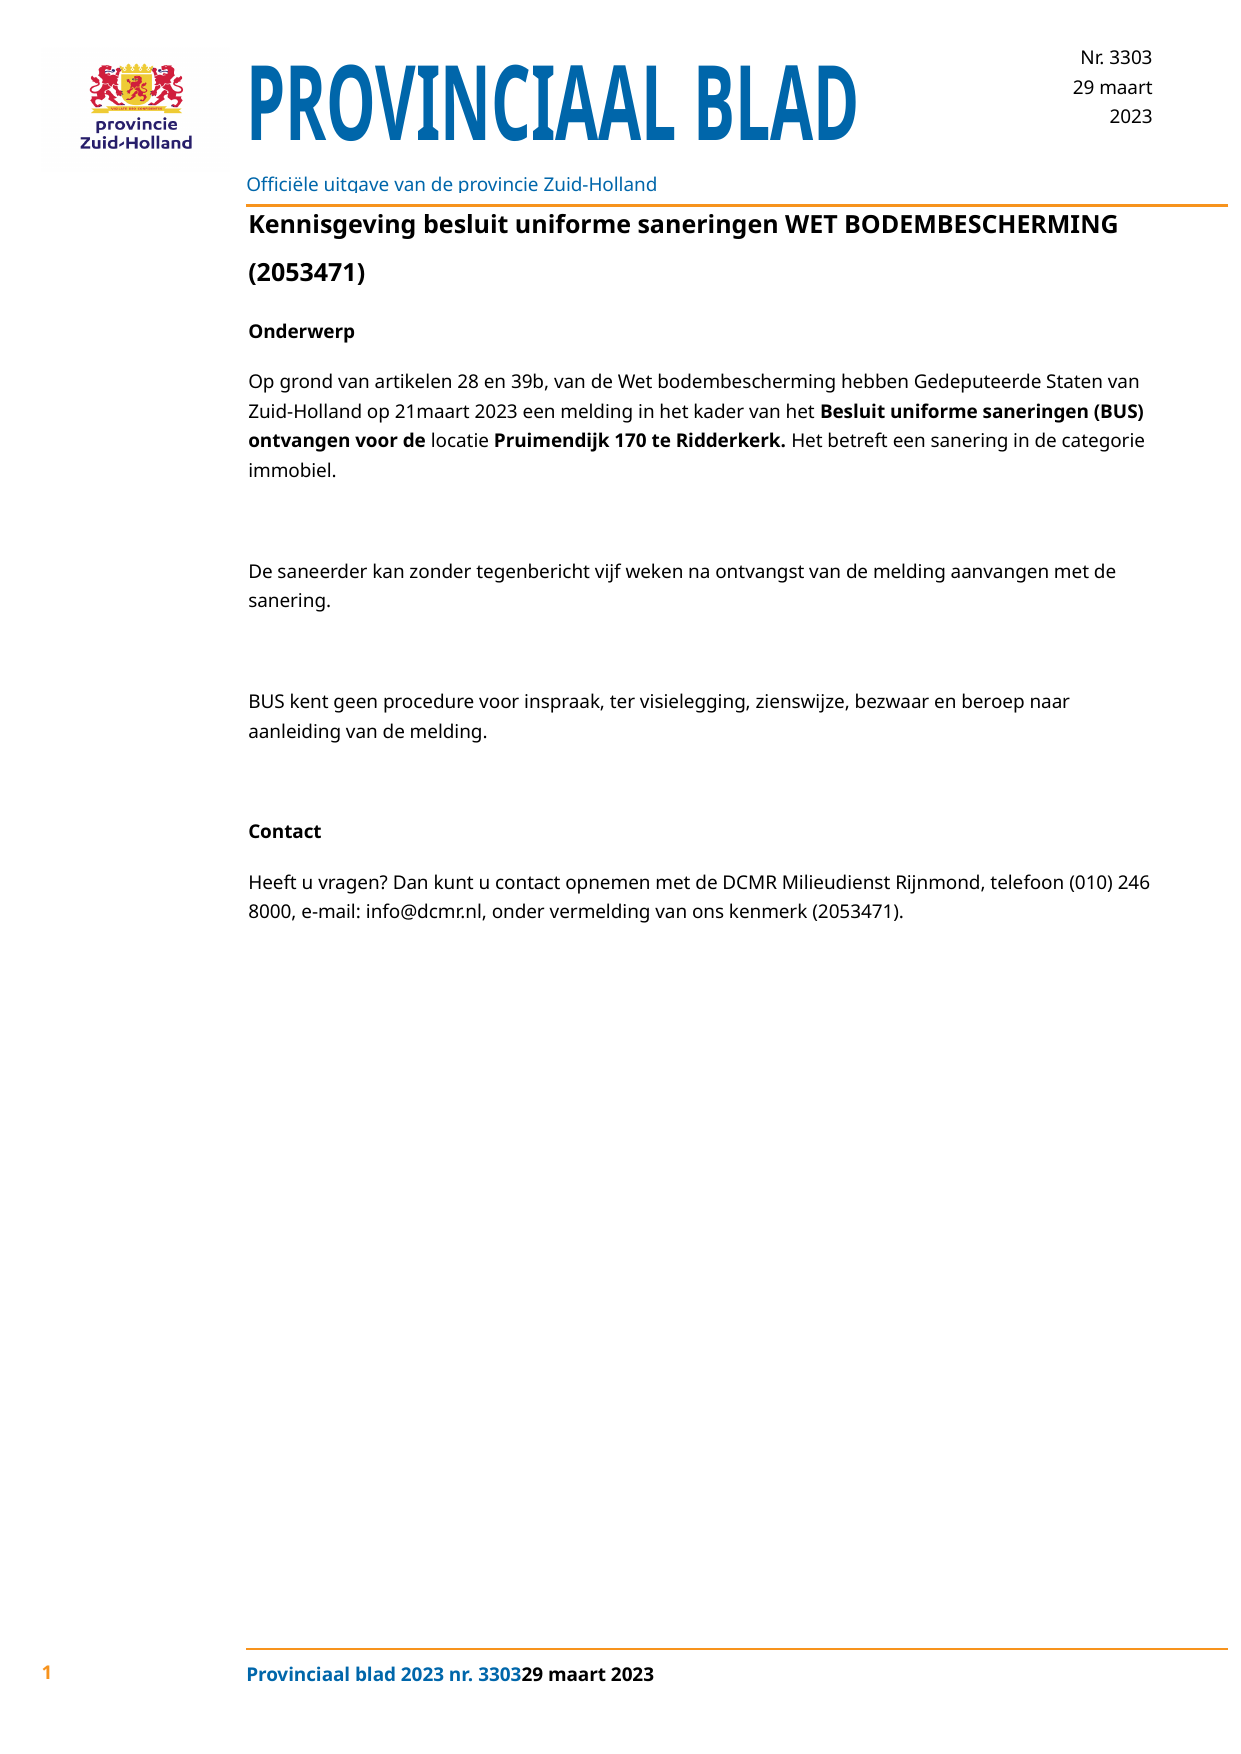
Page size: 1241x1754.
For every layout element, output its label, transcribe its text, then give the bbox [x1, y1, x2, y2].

text Onderwerp [248, 318, 1152, 344]
text Contact [248, 819, 1152, 844]
text Op grond van artikelen 28 en 39b, van de Wet bodembescherming hebben Gedeputeerde Staten van Zuid-Holland op 21maart 2023 een melding in het kader van het Besluit uniforme saneringen (BUS) ontvangen voor de locatie Pruimendijk 170 te Ridderkerk. Het betreft een sanering in de categorie immobiel. [248, 368, 1152, 483]
text Kennisgeving besluit uniforme saneringen WET BODEMBESCHERMING (2053471) [248, 207, 1152, 288]
picture [41, 47, 231, 172]
text Heeft u vragen? Dan kunt u contact opnemen met de DCMR Milieudienst Rijnmond, telefoon (010) 246 8000, e-mail: info@dcmr.nl, onder vermelding van ons kenmerk (2053471). [248, 869, 1152, 924]
text De saneerder kan zonder tegenbericht vijf weken na ontvangst van de melding aanvangen met de sanering. [248, 558, 1152, 613]
text BUS kent geen procedure voor inspraak, ter visielegging, zienswijze, bezwaar en beroep naar aanleiding van de melding. [248, 688, 1152, 744]
